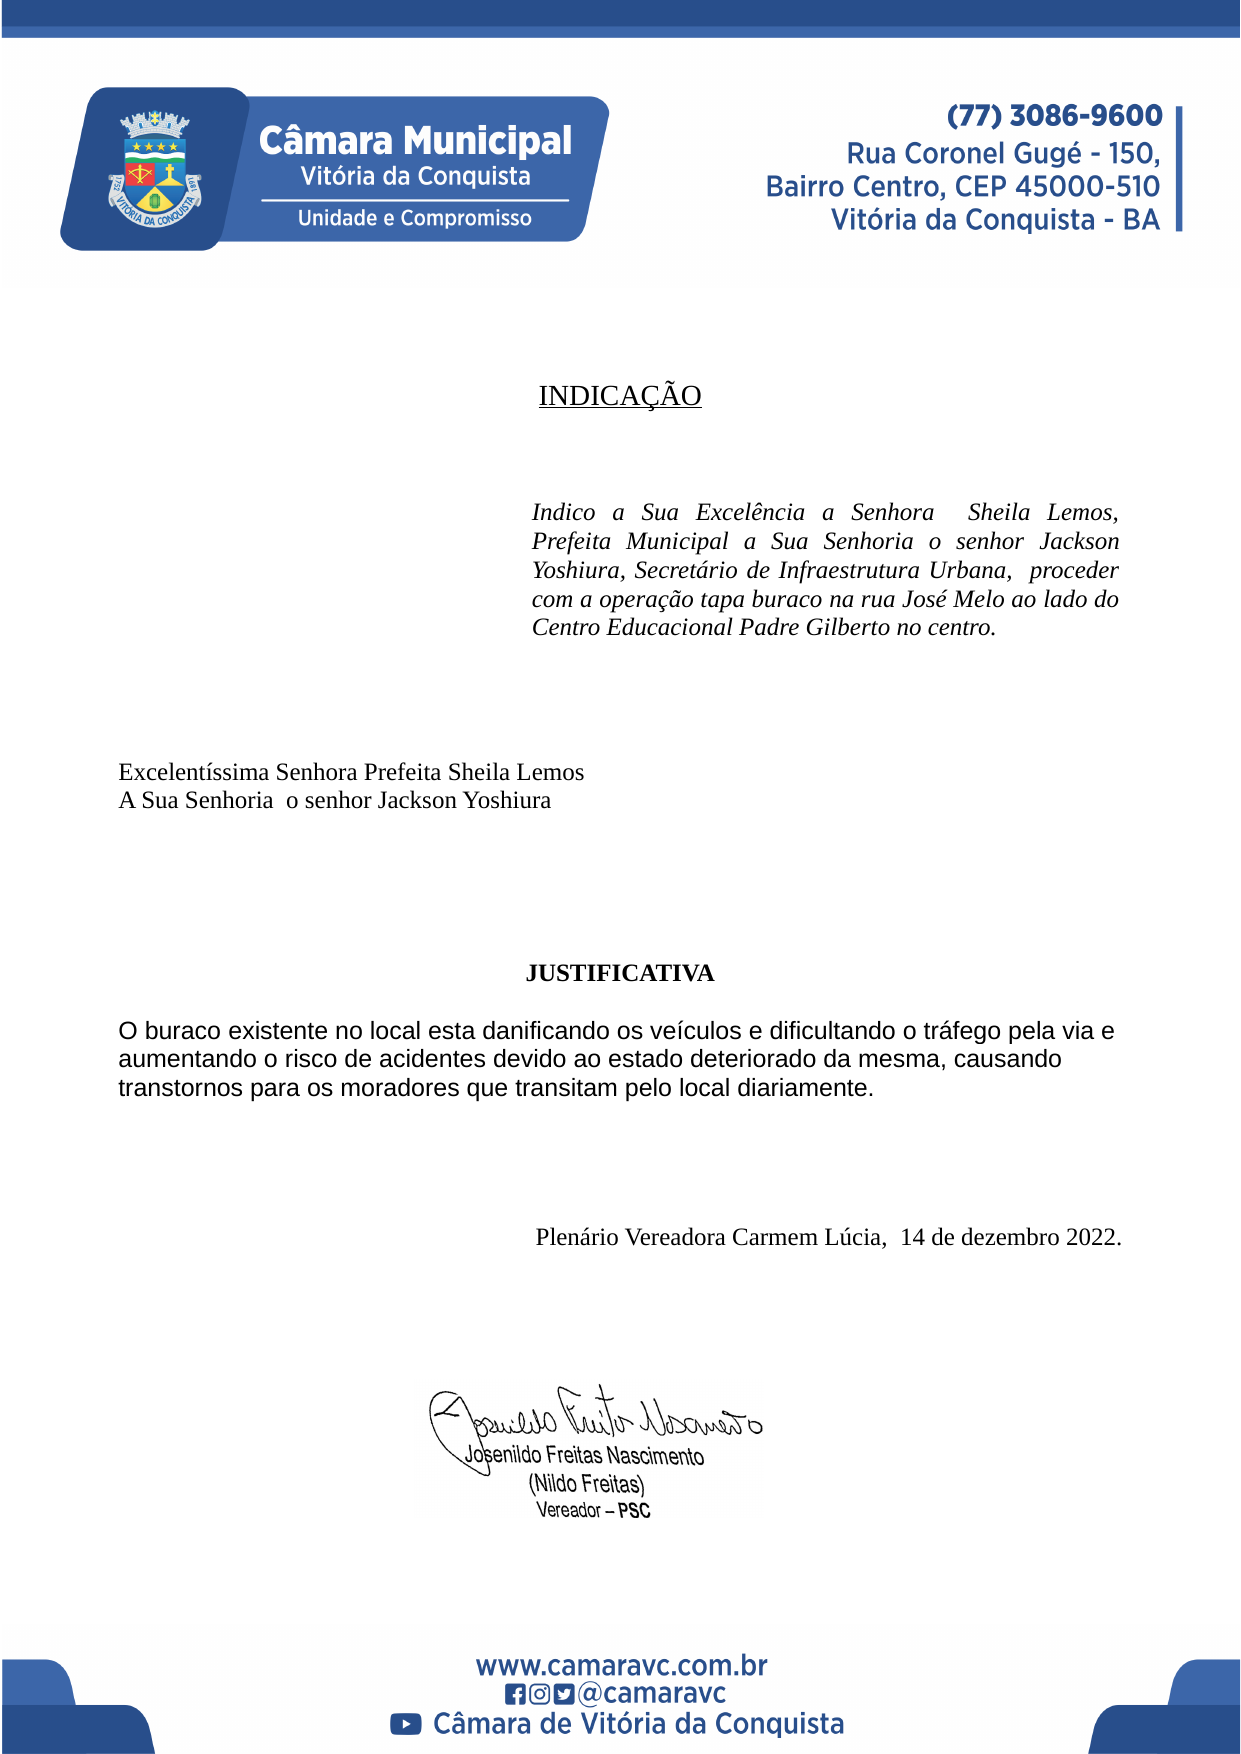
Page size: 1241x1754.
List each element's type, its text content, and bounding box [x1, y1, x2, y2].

text A Sua Senhoria o senhor Jackson Yoshiura [118, 786, 1122, 814]
text O buraco existente no local esta danificando os veículos e dificultando o tráfego pela via e aumentando o risco de acidentes devido ao estado deteriorado da mesma, causando transtornos para os moradores que transitam pelo local diariamente. [118, 1016, 1122, 1102]
text Plenário Vereadora Carmem Lúcia, 14 de dezembro 2022. [118, 1222, 1122, 1250]
picture [1, 0, 1240, 288]
text INDICAÇÃO [118, 378, 1122, 411]
picture [2, 1624, 1241, 1754]
picture [414, 1379, 764, 1518]
text JUSTIFICATIVA [118, 958, 1122, 987]
text Excelentíssima Senhora Prefeita Sheila Lemos [118, 757, 1122, 786]
text Indico a Sua Excelência a Senhora Sheila Lemos, Prefeita Municipal a Sua Senhoria o senhor Jackson Yoshiura, Secretário de Infraestrutura Urbana, proceder com a operação tapa buraco na rua José Melo ao lado do Centro Educacional Padre Gilberto no centro. [532, 497, 1122, 641]
